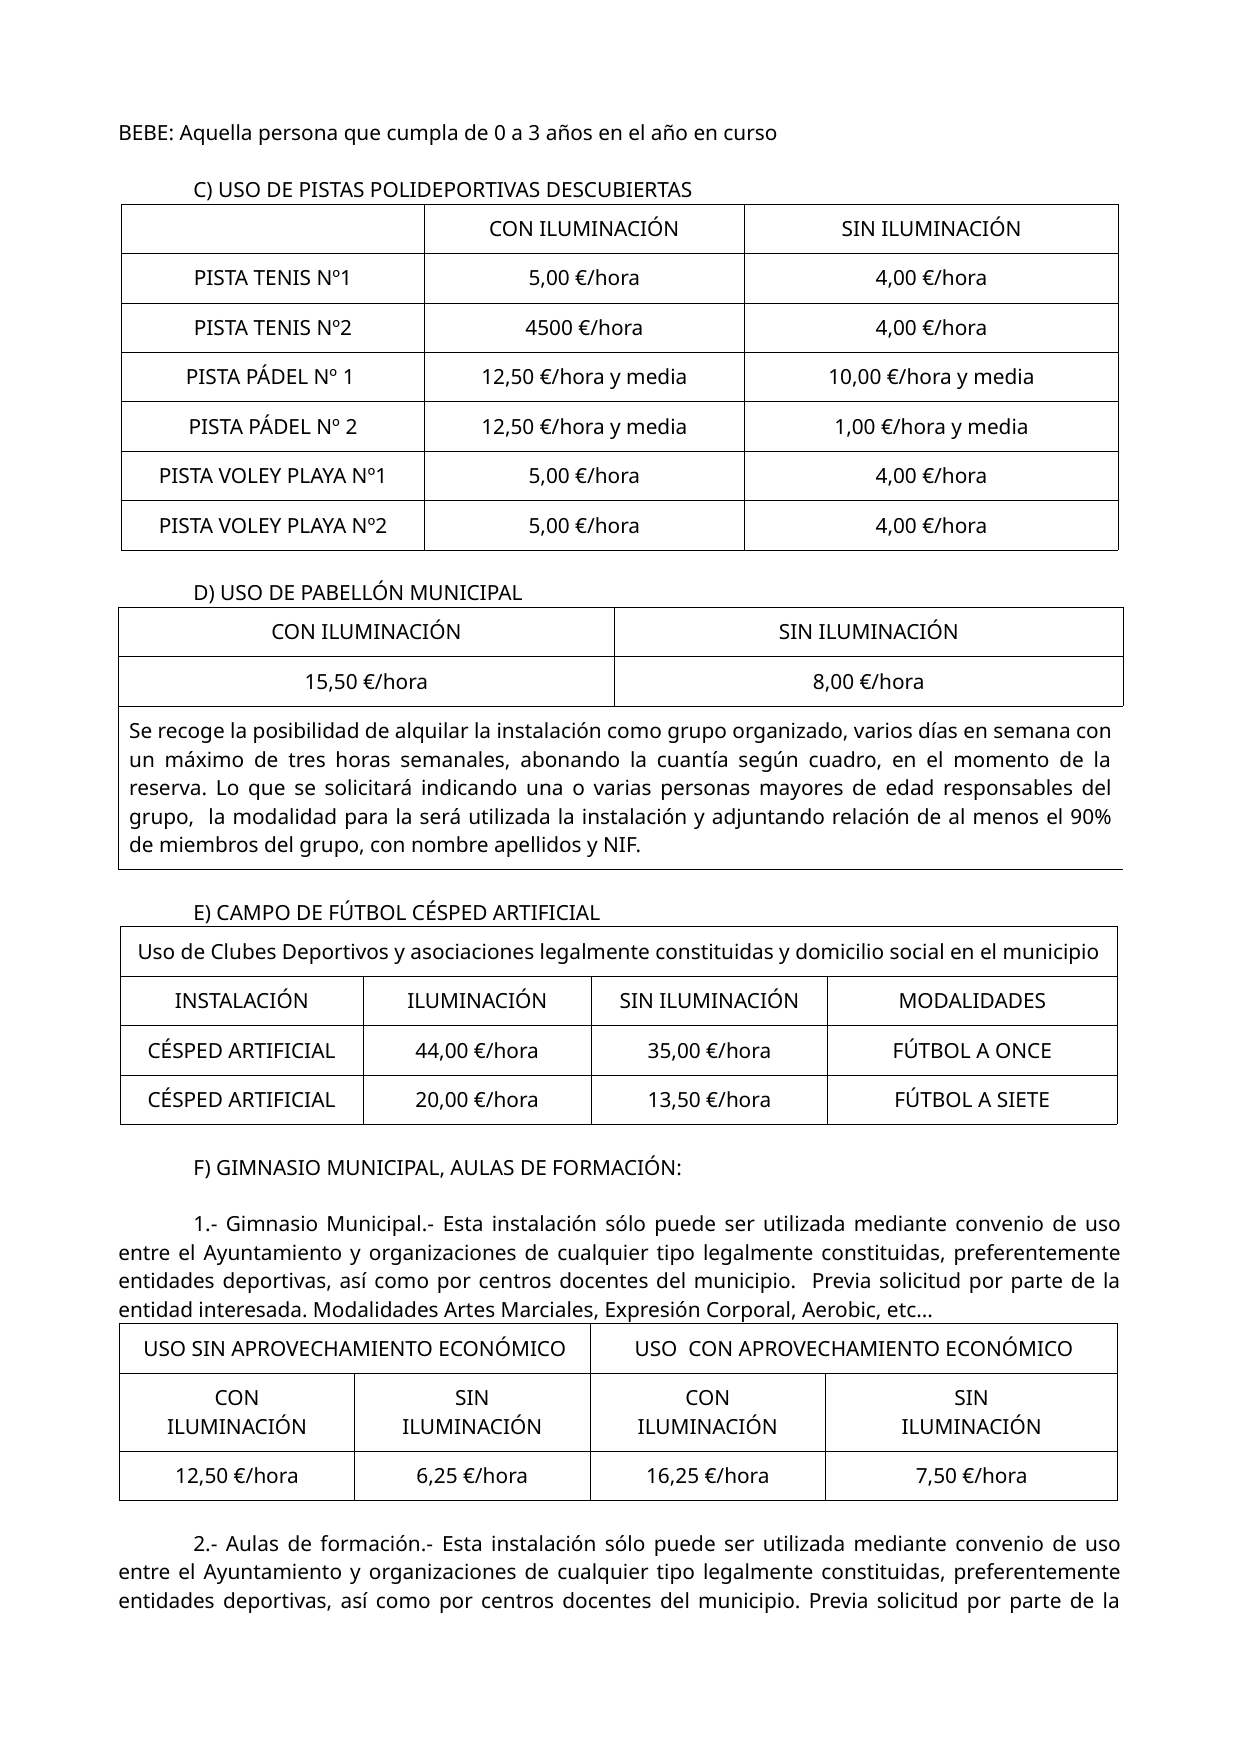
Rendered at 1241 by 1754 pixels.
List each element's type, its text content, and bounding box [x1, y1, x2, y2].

table_cell 12,50 €/hora [120, 1452, 354, 1500]
table_cell CÉSPED ARTIFICIAL [121, 1026, 363, 1074]
table_header SIN ILUMINACIÓN [615, 608, 1123, 656]
table_cell 4,00 €/hora [745, 254, 1118, 302]
table_cell PISTA TENIS Nº1 [122, 254, 424, 302]
table_cell 12,50 €/hora y media [425, 353, 744, 401]
table_cell 5,00 €/hora [425, 254, 744, 302]
table_header [122, 205, 424, 253]
table_cell PISTA VOLEY PLAYA Nº2 [122, 501, 424, 550]
table_header USO CON APROVECHAMIENTO ECONÓMICO [591, 1324, 1117, 1373]
text 1.- Gimnasio Municipal.- Esta instalación sólo puede ser utilizada mediante convenio de uso entre el Ayuntamiento y organizaciones de cualquier tipo legalmente constituidas, preferentemente entidades deportivas, así como por centros docentes del municipio. Previa solicitud por parte de la entidad interesada. Modalidades Artes Marciales, Expresión Corporal, Aerobic, etc... [118, 1209, 1122, 1323]
table_cell SIN ILUMINACIÓN [355, 1374, 590, 1451]
table_cell PISTA TENIS Nº2 [122, 304, 424, 352]
table_cell INSTALACIÓN [121, 977, 363, 1025]
table_cell 10,00 €/hora y media [745, 353, 1118, 401]
table_cell 4,00 €/hora [745, 501, 1118, 550]
table_cell 5,00 €/hora [425, 501, 744, 550]
table_cell 16,25 €/hora [591, 1452, 825, 1500]
table_header Uso de Clubes Deportivos y asociaciones legalmente constituidas y domicilio social en el municipio [121, 927, 1117, 976]
table_cell CON ILUMINACIÓN [591, 1374, 825, 1451]
table_header SIN ILUMINACIÓN [745, 205, 1118, 253]
table_cell PISTA VOLEY PLAYA Nº1 [122, 452, 424, 500]
text F) GIMNASIO MUNICIPAL, AULAS DE FORMACIÓN: [118, 1153, 1122, 1181]
table_cell SIN ILUMINACIÓN [592, 977, 827, 1025]
text 2.- Aulas de formación.- Esta instalación sólo puede ser utilizada mediante convenio de uso entre el Ayuntamiento y organizaciones de cualquier tipo legalmente constituidas, preferentemente entidades deportivas, así como por centros docentes del municipio. Previa solicitud por parte de la [118, 1529, 1122, 1614]
table_cell 5,00 €/hora [425, 452, 744, 500]
table_cell CON ILUMINACIÓN [120, 1374, 354, 1451]
table_cell Se recoge la posibilidad de alquilar la instalación como grupo organizado, varios días en semana con un máximo de tres horas semanales, abonando la cuantía según cuadro, en el momento de la reserva. Lo que se solicitará indicando una o varias personas mayores de edad responsables del grupo, la modalidad para la será utilizada la instalación y adjuntando relación de al menos el 90% de miembros del grupo, con nombre apellidos y NIF. [119, 707, 1123, 869]
table_cell 13,50 €/hora [592, 1076, 827, 1124]
table_header USO SIN APROVECHAMIENTO ECONÓMICO [120, 1324, 590, 1373]
table_cell 12,50 €/hora y media [425, 402, 744, 451]
table_cell FÚTBOL A ONCE [828, 1026, 1117, 1074]
table_header CON ILUMINACIÓN [119, 608, 614, 656]
table_header CON ILUMINACIÓN [425, 205, 744, 253]
table_cell 6,25 €/hora [355, 1452, 590, 1500]
text D) USO DE PABELLÓN MUNICIPAL [118, 578, 1122, 607]
table_cell PISTA PÁDEL Nº 1 [122, 353, 424, 401]
table_cell CÉSPED ARTIFICIAL [121, 1076, 363, 1124]
table_cell PISTA PÁDEL Nº 2 [122, 402, 424, 451]
text C) USO DE PISTAS POLIDEPORTIVAS DESCUBIERTAS [118, 175, 1122, 203]
table_cell 4500 €/hora [425, 304, 744, 352]
table_cell MODALIDADES [828, 977, 1117, 1025]
text BEBE: Aquella persona que cumpla de 0 a 3 años en el año en curso [118, 118, 1122, 147]
table_cell FÚTBOL A SIETE [828, 1076, 1117, 1124]
table_cell 1,00 €/hora y media [745, 402, 1118, 451]
table_cell 35,00 €/hora [592, 1026, 827, 1074]
table_cell 7,50 €/hora [826, 1452, 1117, 1500]
text E) CAMPO DE FÚTBOL CÉSPED ARTIFICIAL [118, 898, 1122, 926]
table_cell ILUMINACIÓN [364, 977, 591, 1025]
table_cell 20,00 €/hora [364, 1076, 591, 1124]
table_cell 44,00 €/hora [364, 1026, 591, 1074]
table_cell 4,00 €/hora [745, 452, 1118, 500]
table_cell 15,50 €/hora [119, 657, 614, 706]
table_cell 8,00 €/hora [615, 657, 1123, 706]
table_cell 4,00 €/hora [745, 304, 1118, 352]
table_cell SIN ILUMINACIÓN [826, 1374, 1117, 1451]
